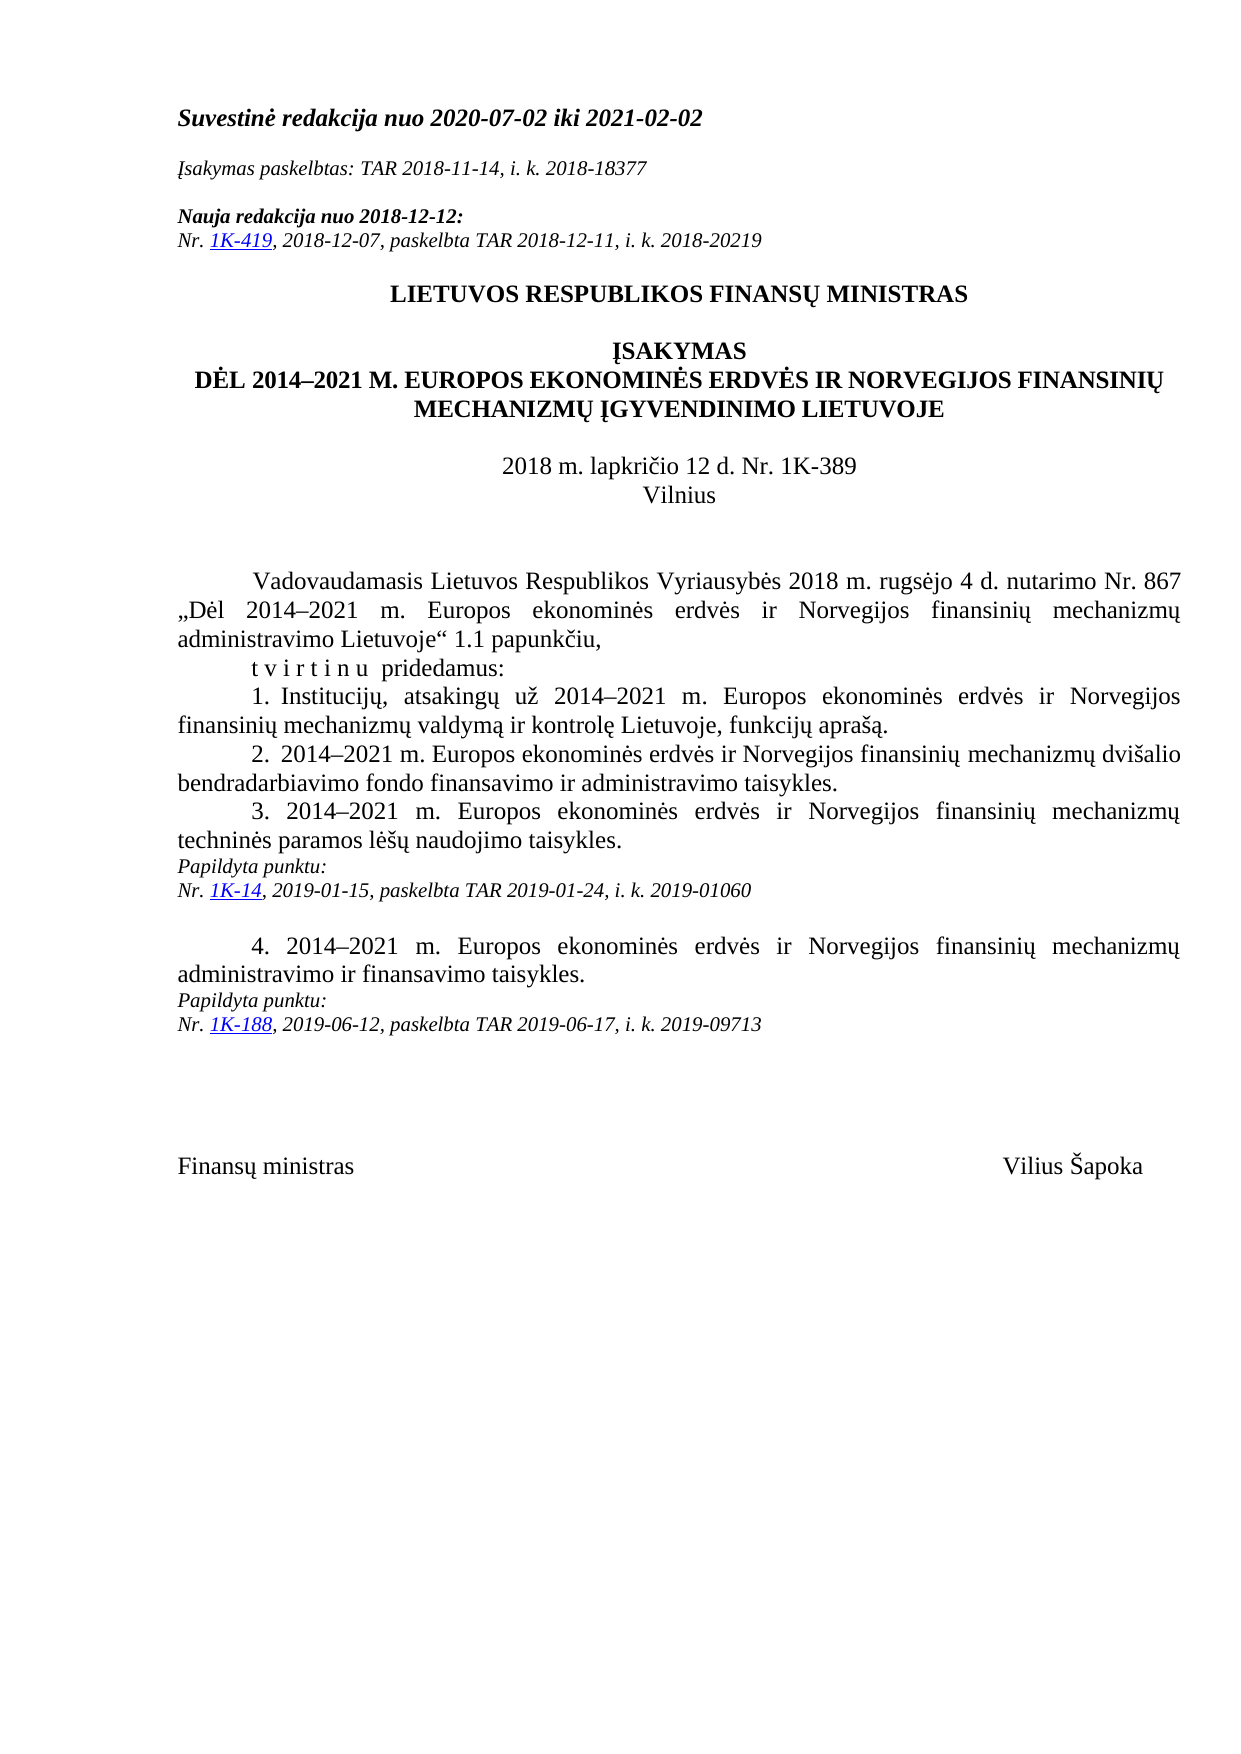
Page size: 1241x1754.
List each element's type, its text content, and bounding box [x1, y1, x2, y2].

text Vilnius [177, 480, 1181, 509]
text tvirtinu pridedamus: [177, 653, 1181, 681]
text LIETUVOS RESPUBLIKOS FINANSŲ MINISTRAS [177, 279, 1181, 308]
text Nr. 1K-14, 2019-01-15, paskelbta TAR 2019-01-24, i. k. 2019-01060 [177, 878, 1181, 902]
text Finansų ministras Vilius Šapoka [177, 1151, 1181, 1180]
text ĮSAKYMAS [177, 336, 1181, 365]
text Nr. 1K-419, 2018-12-07, paskelbta TAR 2018-12-11, i. k. 2018-20219 [177, 228, 1181, 252]
text Papildyta punktu: [177, 988, 1181, 1012]
text Įsakymas paskelbtas: TAR 2018-11-14, i. k. 2018-18377 [177, 156, 1181, 180]
text Vadovaudamasis Lietuvos Respublikos Vyriausybės 2018 m. rugsėjo 4 d. nutarimo Nr. 867 „Dėl 2014–2021 m. Europos ekonominės erdvės ir Norvegijos finansinių mechanizmų administravimo Lietuvoje“ 1.1 papunkčiu, [177, 566, 1181, 653]
text Nr. 1K-188, 2019-06-12, paskelbta TAR 2019-06-17, i. k. 2019-09713 [177, 1012, 1181, 1036]
text 2. 2014–2021 m. Europos ekonominės erdvės ir Norvegijos finansinių mechanizmų dvišalio bendradarbiavimo fondo finansavimo ir administravimo taisykles. [177, 739, 1181, 796]
text Papildyta punktu: [177, 854, 1181, 878]
text 3. 2014–2021 m. Europos ekonominės erdvės ir Norvegijos finansinių mechanizmų techninės paramos lėšų naudojimo taisykles. [177, 796, 1181, 854]
text 2018 m. lapkričio 12 d. Nr. 1K-389 [177, 451, 1181, 480]
text Suvestinė redakcija nuo 2020-07-02 iki 2021-02-02 [177, 103, 1181, 132]
text Nauja redakcija nuo 2018-12-12: [177, 204, 1181, 228]
text 4. 2014–2021 m. Europos ekonominės erdvės ir Norvegijos finansinių mechanizmų administravimo ir finansavimo taisykles. [177, 931, 1181, 988]
text DĖL 2014–2021 M. EUROPOS EKONOMINĖS ERDVĖS IR NORVEGIJOS FINANSINIŲ MECHANIZMŲ ĮGYVENDINIMO lIETUVOJE [177, 365, 1181, 423]
text 1. Institucijų, atsakingų už 2014–2021 m. Europos ekonominės erdvės ir Norvegijos finansinių mechanizmų valdymą ir kontrolę Lietuvoje, funkcijų aprašą. [177, 681, 1181, 739]
